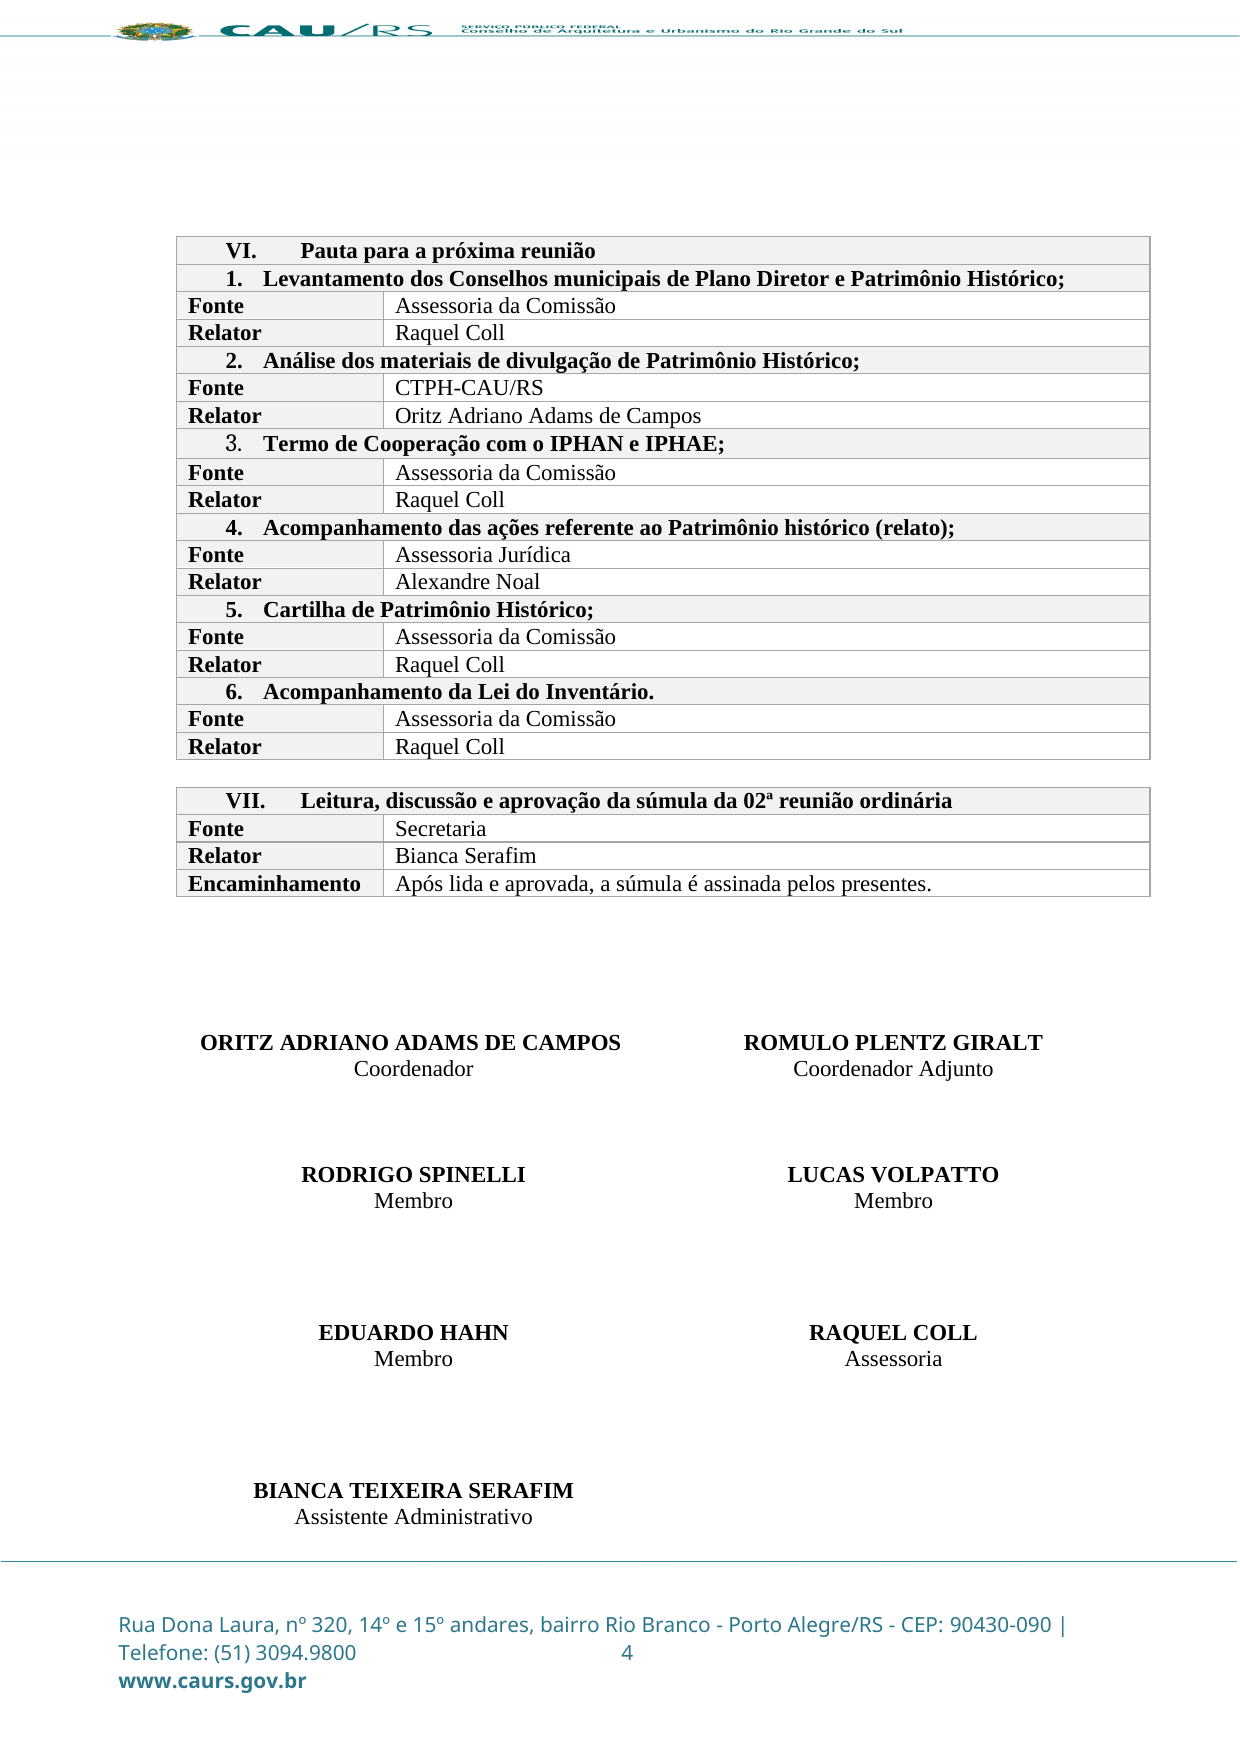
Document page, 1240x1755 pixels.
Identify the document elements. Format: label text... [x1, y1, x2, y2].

table_cell Relator [177, 486, 383, 513]
table_cell Relator [177, 569, 383, 595]
table_cell Fonte [177, 374, 383, 401]
table_cell Assessoria da Comissão [384, 623, 1149, 649]
table_cell Assessoria Jurídica [384, 541, 1149, 567]
table_cell Relator [177, 651, 383, 677]
table_cell Acompanhamento da Lei do Inventário. [177, 678, 1149, 704]
table_cell Relator [177, 733, 383, 759]
table_cell Fonte [177, 815, 383, 841]
table_cell Após lida e aprovada, a súmula é assinada pelos presentes. [384, 870, 1149, 896]
table_cell Fonte [177, 541, 383, 567]
table_cell Secretaria [384, 815, 1149, 841]
table_cell Termo de Cooperação com o IPHAN e IPHAE; [177, 429, 1149, 458]
table_cell Fonte [177, 705, 383, 732]
table_header Leitura, discussão e aprovação da súmula da 02ª reunião ordinária [177, 788, 1149, 814]
table_cell Relator [177, 843, 383, 869]
table_cell LUCAS VOLPATTO Membro RAQUEL COLL Assessoria [650, 1082, 1137, 1530]
table_header ORITZ ADRIANO ADAMS DE CAMPOS Coordenador [177, 950, 650, 1082]
table_header ROMULO PLENTZ GIRALT Coordenador Adjunto [650, 950, 1137, 1082]
table_cell Fonte [177, 459, 383, 485]
table_cell Relator [177, 320, 383, 346]
table_cell Cartilha de Patrimônio Histórico; [177, 596, 1149, 622]
table_cell Raquel Coll [384, 733, 1149, 759]
table_cell Raquel Coll [384, 651, 1149, 677]
table_cell Acompanhamento das ações referente ao Patrimônio histórico (relato); [177, 514, 1149, 540]
table_cell Assessoria da Comissão [384, 292, 1149, 318]
table_cell Relator [177, 402, 383, 428]
table_cell Assessoria da Comissão [384, 705, 1149, 732]
table_cell Oritz Adriano Adams de Campos [384, 402, 1149, 428]
table_cell Fonte [177, 623, 383, 649]
table_cell Assessoria da Comissão [384, 459, 1149, 485]
table_cell Raquel Coll [384, 320, 1149, 346]
table_cell Fonte [177, 292, 383, 318]
table_cell Análise dos materiais de divulgação de Patrimônio Histórico; [177, 347, 1149, 373]
table_cell CTPH-CAU/RS [384, 374, 1149, 401]
table_header Pauta para a próxima reunião [177, 237, 1149, 264]
table_cell Raquel Coll [384, 486, 1149, 513]
table_cell Bianca Serafim [384, 843, 1149, 869]
table_cell Alexandre Noal [384, 569, 1149, 595]
table_cell Levantamento dos Conselhos municipais de Plano Diretor e Patrimônio Histórico; [177, 265, 1149, 291]
table_cell RODRIGO SPINELLI Membro EDUARDO HAHN Membro BIANCA TEIXEIRA SERAFIM Assistente Administrativo [177, 1082, 650, 1530]
table_cell Encaminhamento [177, 870, 383, 896]
